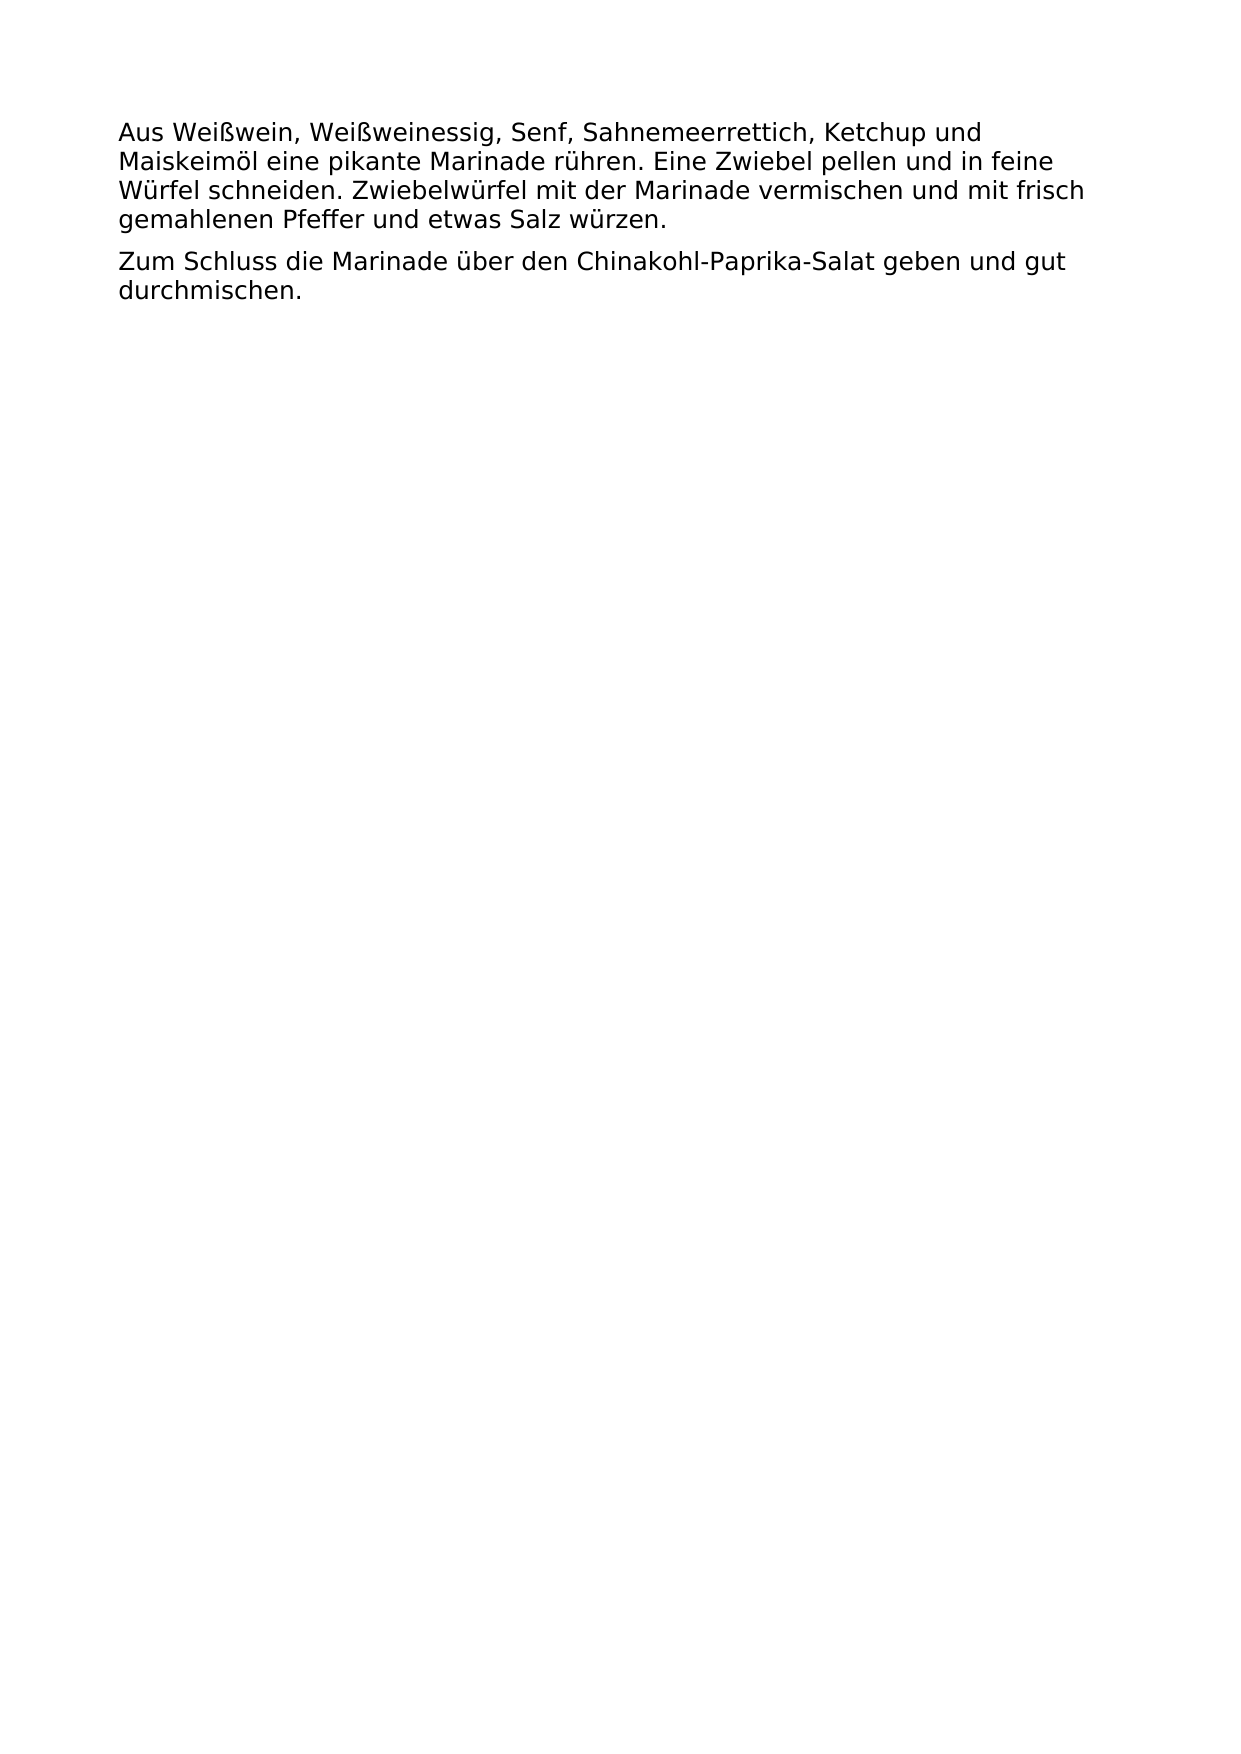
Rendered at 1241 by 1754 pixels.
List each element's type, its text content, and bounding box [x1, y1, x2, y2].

text Aus Weißwein, Weißweinessig, Senf, Sahnemeerrettich, Ketchup und Maiskeimöl eine pikante Marinade rühren. Eine Zwiebel pellen und in feine Würfel schneiden. Zwiebelwürfel mit der Marinade vermischen und mit frisch gemahlenen Pfeffer und etwas Salz würzen. [118, 118, 1122, 235]
text Zum Schluss die Marinade über den Chinakohl-Paprika-Salat geben und gut durchmischen. [118, 247, 1122, 306]
